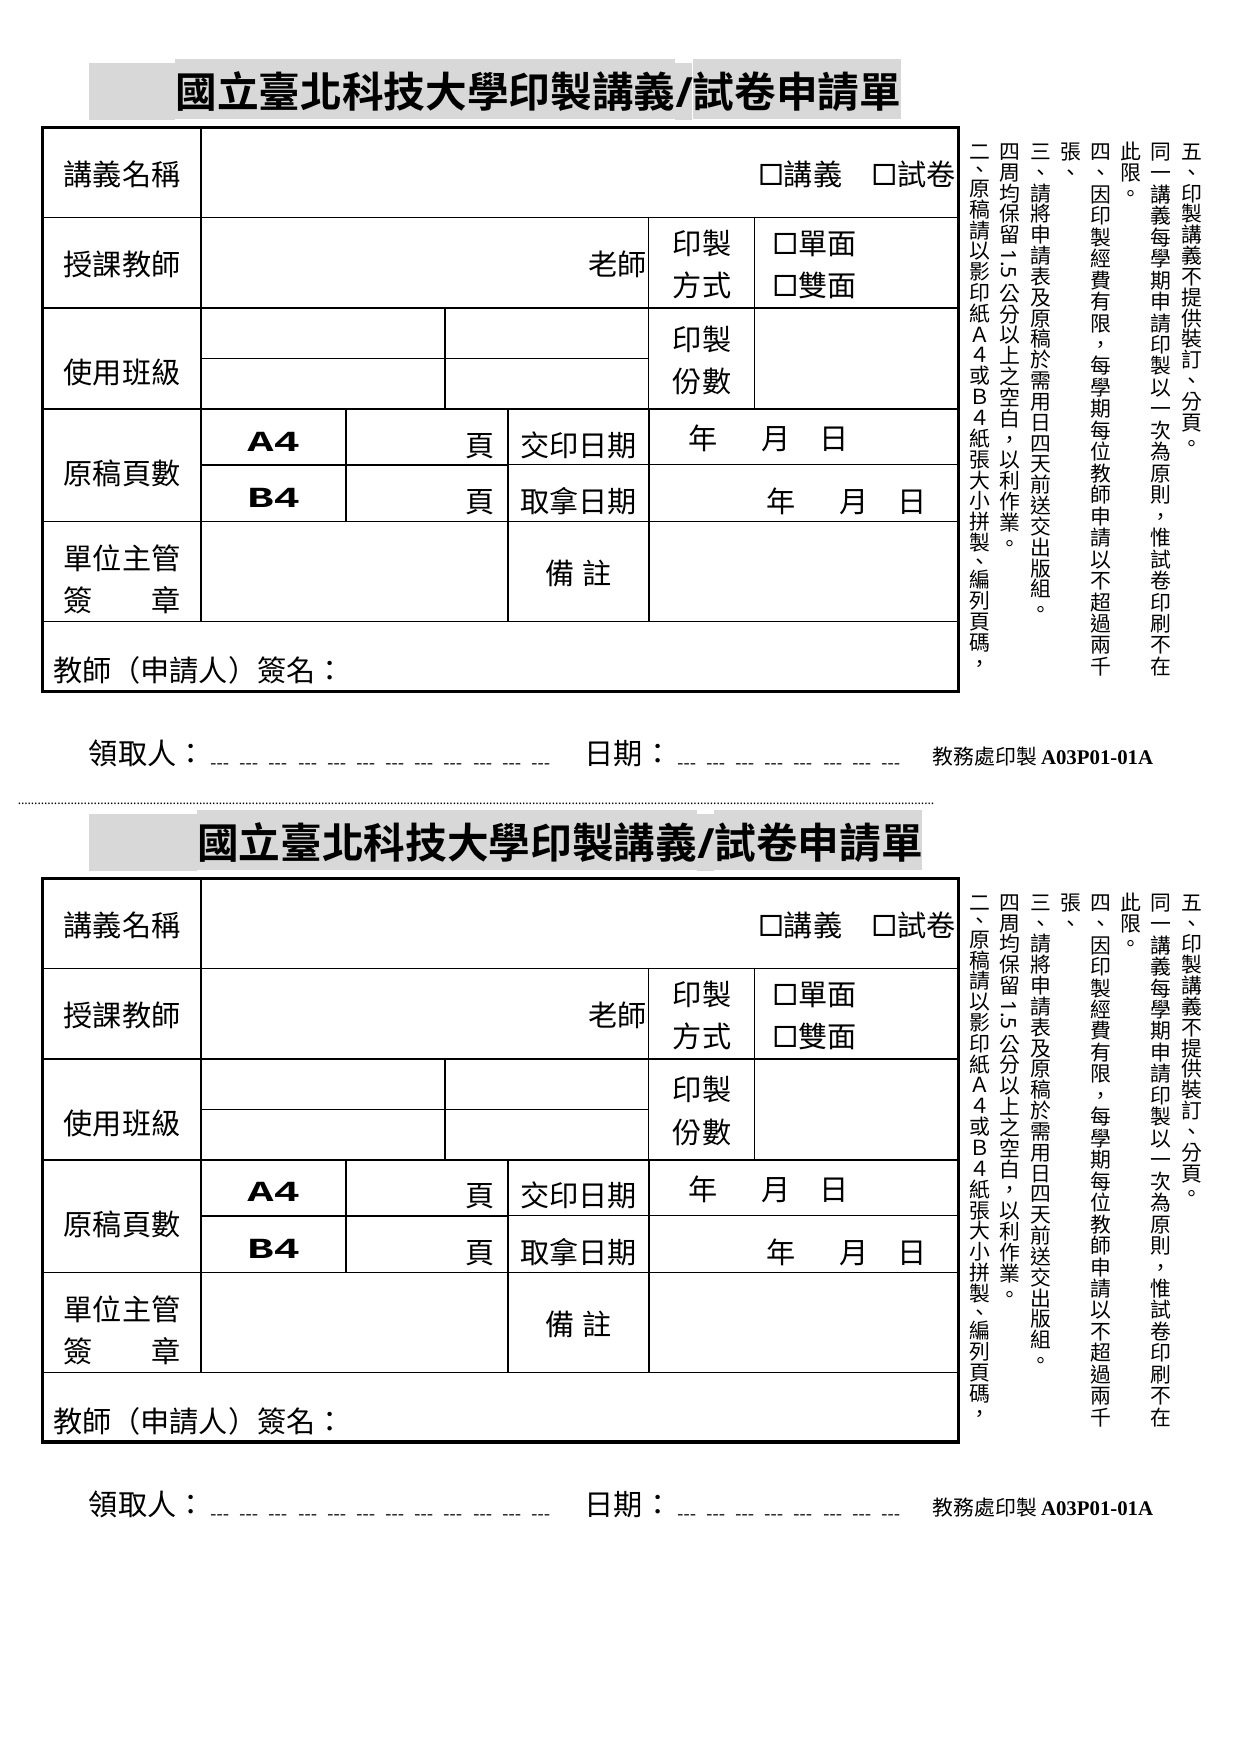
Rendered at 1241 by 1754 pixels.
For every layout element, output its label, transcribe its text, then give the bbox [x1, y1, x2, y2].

table_cell 年 月 日 [650, 1216, 957, 1272]
table_cell 老師 [202, 218, 648, 307]
text 國立臺北科技大學印製講義/試卷申請單 [89, 810, 1211, 871]
table_cell 教師（申請人）簽名： [44, 1373, 957, 1440]
table_cell [202, 522, 507, 621]
table_cell 印製 份數 [649, 1060, 754, 1159]
table_cell 交印日期 [509, 1161, 648, 1215]
table_header 講義名稱 [44, 129, 200, 217]
table_cell 頁 [347, 1161, 507, 1215]
table_header 講義 試卷 [202, 880, 957, 967]
table_cell [202, 1273, 507, 1372]
table_cell 年 月 日 [650, 465, 957, 521]
table_cell 印製 方式 [649, 969, 754, 1058]
table_cell 老師 [202, 969, 648, 1058]
table_cell [446, 309, 648, 358]
table_header 五、印製講義不提供裝訂、分頁。 同一講義每學期申請印製以一次為原則，惟試卷印刷不在此限。 四、因印製經費有限，每學期每位教師申請以不超過兩千張、 三、請將申請表及原稿於需用日四天前送交出版組。 四周均保留1.5公分以上之空白，以利作業。 二、原稿請以影印紙Ａ４或Ｂ４紙張大小拼製、編列頁碼， 一、請遵守著作權法，如有違法由申請人自行負責。 注意事項 [960, 877, 1209, 1440]
table_cell A4 [202, 1161, 345, 1215]
table_cell A4 [202, 410, 345, 464]
table_cell 年 月 日 [650, 410, 957, 464]
table_cell 使用班級 [44, 1060, 200, 1159]
table_cell 單位主管 簽 章 [44, 1273, 200, 1372]
table_cell [650, 522, 957, 621]
table_cell 頁 [347, 1217, 507, 1272]
table_cell 使用班級 [44, 309, 200, 408]
table_cell 原稿頁數 [44, 410, 200, 521]
table_cell B4 [202, 1217, 345, 1272]
table_cell 教師（申請人）簽名： [44, 622, 957, 689]
table_cell 取拿日期 [509, 1216, 648, 1272]
table_cell [202, 1110, 444, 1159]
table_cell 備 註 [509, 522, 648, 621]
table_cell 年 月 日 [650, 1161, 957, 1215]
table_cell [446, 359, 648, 408]
table_cell 印製 方式 [649, 218, 754, 307]
text 國立臺北科技大學印製講義/試卷申請單 [89, 59, 1211, 120]
table_cell [446, 1060, 648, 1108]
table_header 講義 試卷 [202, 129, 957, 217]
table_cell [446, 1110, 648, 1159]
text …… ……………………………………………………………………………………………………………………………………………………………..……………………………………………………………………………………… [0, 772, 1211, 810]
table_cell 單位主管 簽 章 [44, 522, 200, 621]
table_cell 備 註 [509, 1273, 648, 1372]
table_cell 授課教師 [44, 969, 200, 1058]
table_cell [755, 1060, 957, 1159]
table_header 五、印製講義不提供裝訂、分頁。 同一講義每學期申請印製以一次為原則，惟試卷印刷不在此限。 四、因印製經費有限，每學期每位教師申請以不超過兩千張、 三、請將申請表及原稿於需用日四天前送交出版組。 四周均保留1.5公分以上之空白，以利作業。 二、原稿請以影印紙Ａ４或Ｂ４紙張大小拼製、編列頁碼， 一、請遵守著作權法，如有違法由申請人自行負責。 注意事項 [960, 126, 1209, 689]
text 領取人：﹍﹍﹍﹍﹍﹍﹍﹍﹍﹍﹍﹍ 日期：﹍﹍﹍﹍﹍﹍﹍﹍ 教務處印製A03P01-01A [89, 1481, 1211, 1523]
table_cell 單面 雙面 [755, 969, 957, 1058]
text 領取人：﹍﹍﹍﹍﹍﹍﹍﹍﹍﹍﹍﹍ 日期：﹍﹍﹍﹍﹍﹍﹍﹍ 教務處印製A03P01-01A [89, 730, 1211, 772]
table_cell 交印日期 [509, 410, 648, 464]
table_cell 單面 雙面 [755, 218, 957, 307]
table_cell [650, 1273, 957, 1372]
table_cell B4 [202, 466, 345, 521]
table_cell 授課教師 [44, 218, 200, 307]
table_cell [755, 309, 957, 408]
table_cell [202, 359, 444, 408]
table_cell 頁 [347, 466, 507, 521]
table_header 講義名稱 [44, 880, 200, 967]
table_cell [202, 309, 444, 358]
table_cell [202, 1060, 444, 1108]
table_cell 原稿頁數 [44, 1161, 200, 1272]
table_cell 取拿日期 [509, 465, 648, 521]
table_cell 頁 [347, 410, 507, 464]
table_cell 印製 份數 [649, 309, 754, 408]
